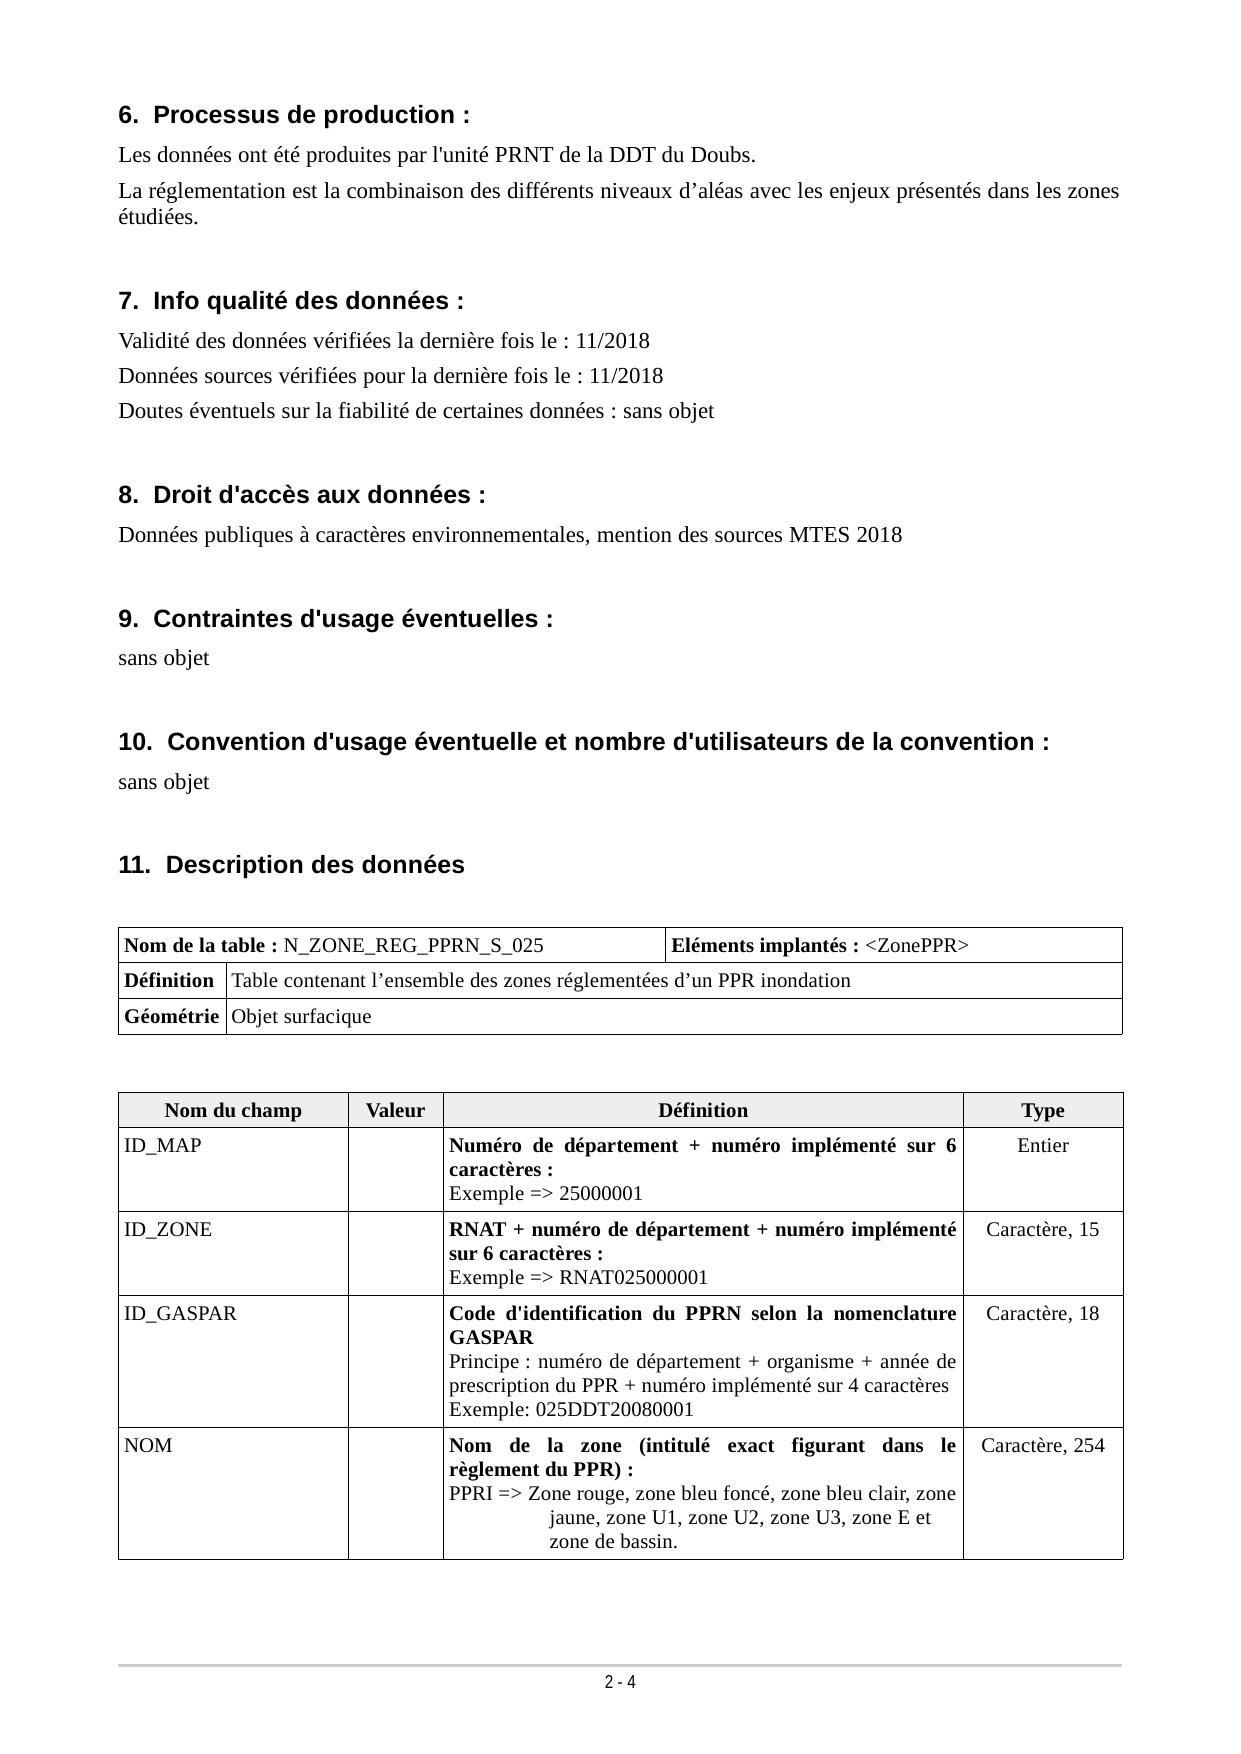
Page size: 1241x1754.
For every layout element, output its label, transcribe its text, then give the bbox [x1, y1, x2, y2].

text Les données ont été produites par l'unité PRNT de la DDT du Doubs. [118, 141, 1122, 168]
table_cell [349, 1128, 443, 1211]
subtitle Processus de production : [118, 100, 1122, 129]
table_cell Caractère, 254 [964, 1428, 1123, 1558]
subtitle Droit d'accès aux données : [118, 480, 1122, 509]
table_cell RNAT + numéro de département + numéro implémenté sur 6 caractères : Exemple => RNAT025000001 [444, 1212, 963, 1295]
table_cell Définition [119, 963, 226, 998]
table_header Définition [444, 1093, 963, 1127]
table_cell Caractère, 18 [964, 1296, 1123, 1427]
text Données publiques à caractères environnementales, mention des sources MTES 2018 [118, 521, 1122, 547]
table_cell Entier [964, 1128, 1123, 1211]
table_cell ID_ZONE [119, 1212, 348, 1295]
table_cell [349, 1428, 443, 1558]
subtitle Info qualité des données : [118, 286, 1122, 315]
table_cell Code d'identification du PPRN selon la nomenclature GASPAR Principe : numéro de département + organisme + année de prescription du PPR + numéro implémenté sur 4 caractères Exemple: 025DDT20080001 [444, 1296, 963, 1427]
table_cell NOM [119, 1428, 348, 1558]
subtitle Contraintes d'usage éventuelles : [118, 603, 1122, 632]
table_header Valeur [349, 1093, 443, 1127]
table_cell Table contenant l’ensemble des zones réglementées d’un PPR inondation [227, 963, 1122, 998]
table_header Nom de la table : N_ZONE_REG_PPRN_S_025 [119, 928, 665, 962]
subtitle Description des données [118, 850, 1122, 879]
table_cell ID_MAP [119, 1128, 348, 1211]
table_cell [349, 1212, 443, 1295]
text Validité des données vérifiées la dernière fois le : 11/2018 [118, 327, 1122, 353]
text sans objet [118, 644, 1122, 671]
text Doutes éventuels sur la fiabilité de certaines données : sans objet [118, 397, 1122, 424]
table_cell Caractère, 15 [964, 1212, 1123, 1295]
table_cell Nom de la zone (intitulé exact figurant dans le règlement du PPR) : PPRI => Zone rouge, zone bleu foncé, zone bleu clair, zone jaune, zone U1, zone U2, zone U3, zone E et zone de bassin. [444, 1428, 963, 1558]
text Données sources vérifiées pour la dernière fois le : 11/2018 [118, 362, 1122, 388]
table_cell ID_GASPAR [119, 1296, 348, 1427]
table_cell Objet surfacique [227, 999, 1122, 1033]
text La réglementation est la combinaison des différents niveaux d’aléas avec les enjeux présentés dans les zones étudiées. [118, 177, 1122, 230]
table_cell [349, 1296, 443, 1427]
table_header Type [964, 1093, 1123, 1127]
table_header Eléments implantés : <ZonePPR> [666, 928, 1122, 962]
text sans objet [118, 768, 1122, 794]
table_header Nom du champ [119, 1093, 348, 1127]
table_cell Géométrie [119, 999, 226, 1033]
table_cell Numéro de département + numéro implémenté sur 6 caractères : Exemple => 25000001 [444, 1128, 963, 1211]
subtitle Convention d'usage éventuelle et nombre d'utilisateurs de la convention : [118, 727, 1122, 756]
